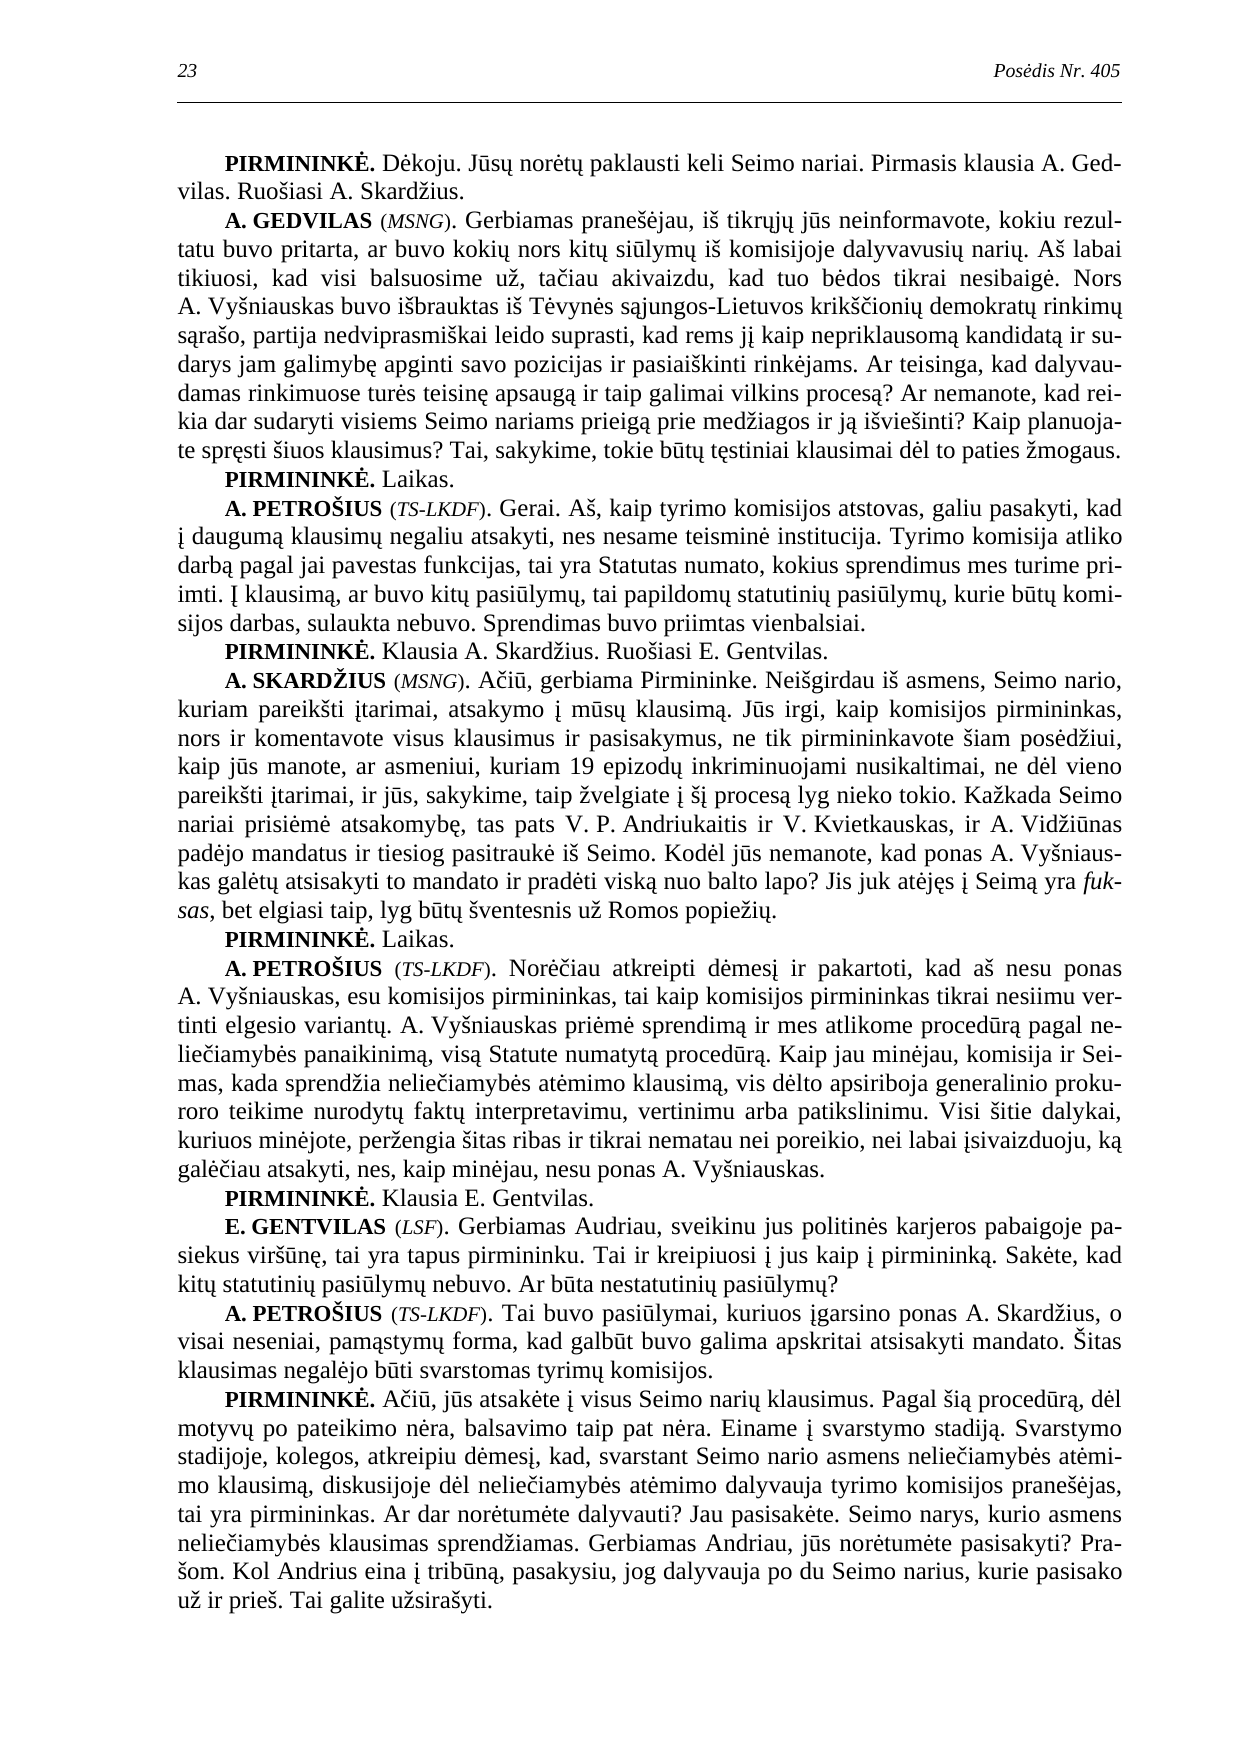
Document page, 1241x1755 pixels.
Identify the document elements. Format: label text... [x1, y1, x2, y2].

text A. SKARDŽIUS (MSNG). Ačiū, ger­bia­ma Pir­mi­nin­ke. Ne­iš­gir­dau iš as­mens, Sei­mo na­rio, ku­riam pa­reikš­ti įta­ri­mai, at­sa­ky­mo į mū­sų klau­si­mą. Jūs ir­gi, kaip ko­mi­si­jos pir­mi­nin­kas, nors ir ko­men­ta­vo­te vi­sus klau­si­mus ir pa­si­sa­ky­mus, ne tik pir­mi­nin­ka­vo­te šiam po­sė­džiui, kaip jūs ma­no­te, ar as­me­niui, ku­riam 19 epi­zo­dų in­kri­mi­nuo­ja­mi nu­si­kal­ti­mai, ne dėl vie­no pa­reikš­ti įta­ri­mai, ir jūs, sa­ky­ki­me, taip žvel­gia­te į šį pro­ce­są lyg nie­ko to­kio. Kaž­ka­da Sei­mo na­riai pri­si­ė­mė at­sa­ko­my­bę, tas pats V. P. An­driu­kai­tis ir V. Kviet­kaus­kas, ir A. Vi­džiū­nas pa­dė­jo man­da­tus ir tie­siog pa­si­trau­kė iš Sei­mo. Ko­dėl jūs ne­ma­no­te, kad po­nas A. Vyš­niaus­kas ga­lė­tų at­si­sa­ky­ti to man­da­to ir pra­dė­ti vis­ką nuo bal­to la­po? Jis juk at­ėjęs į Sei­mą yra fuk­sas, bet el­gia­si taip, lyg bū­tų šven­tes­nis už Ro­mos po­pie­žių. [177, 665, 1122, 924]
text E. GENTVILAS (LSF). Ger­bia­mas Aud­riau, svei­ki­nu jus po­li­ti­nės kar­je­ros pa­bai­go­je pa­sie­kus vir­šū­nę, tai yra ta­pus pir­mi­nin­ku. Tai ir krei­piuo­si į jus kaip į pir­mi­nin­ką. Sa­kė­te, kad ki­tų sta­tu­ti­nių pa­siū­ly­mų ne­bu­vo. Ar bū­ta ne­sta­tu­ti­nių pa­siū­ly­mų? [177, 1211, 1122, 1298]
text A. GEDVILAS (MSNG). Ger­bia­mas pra­ne­šė­jau, iš tik­rų­jų jūs ne­in­for­ma­vo­te, ko­kiu re­zul­ta­tu bu­vo pri­tar­ta, ar bu­vo ko­kių nors ki­tų siū­ly­mų iš ko­mi­si­jo­je da­ly­va­vu­sių na­rių. Aš la­bai ti­kiuo­si, kad vi­si bal­suo­si­me už, ta­čiau aki­vaiz­du, kad tuo bė­dos tik­rai ne­si­bai­gė. Nors A. Vyš­niaus­kas bu­vo iš­brauk­tas iš Tė­vy­nės są­jun­gos-Lie­tu­vos krikš­čio­nių de­mok­ra­tų rin­ki­mų są­ra­šo, par­ti­ja ne­dvip­ras­miš­kai lei­do su­pras­ti, kad rems jį kaip ne­pri­klau­so­mą kan­di­da­tą ir su­da­rys jam ga­li­my­bę ap­gin­ti sa­vo po­zi­ci­jas ir pa­si­aiš­kin­ti rin­kė­jams. Ar tei­sin­ga, kad da­ly­vau­da­mas rin­ki­muo­se tu­rės tei­si­nę ap­sau­gą ir taip ga­li­mai vil­kins pro­ce­są? Ar ne­ma­no­te, kad rei­kia dar su­da­ry­ti vi­siems Sei­mo na­riams pri­ei­gą prie me­džia­gos ir ją iš­vie­šin­ti? Kaip pla­nuo­ja­te spręs­ti šiuos klau­si­mus? Tai, sa­ky­ki­me, to­kie bū­tų tęs­ti­niai klau­si­mai dėl to pa­ties žmo­gaus. [177, 205, 1122, 464]
text A. PETROŠIUS (TS-LKDF). No­rė­čiau at­kreip­ti dė­me­sį ir pa­­kar­to­ti, kad aš ne­su po­nas A. Vyš­niaus­kas, esu ko­mi­si­jos pir­mi­nin­kas, tai kaip ko­mi­si­jos pir­mi­nin­kas tik­rai ne­si­i­mu ver­tin­ti el­ge­sio va­rian­tų. A. Vyš­niaus­kas pri­ėmė spren­di­mą ir mes at­li­ko­me pro­ce­dū­rą pa­gal ne­lie­čia­my­bės pa­nai­ki­ni­mą, vi­są Sta­tu­te nu­ma­ty­tą pro­ce­dū­rą. Kaip jau mi­nė­jau, ko­mi­si­ja ir Sei­mas, ka­da spren­džia ne­lie­čia­my­bės at­ėmi­mo klau­si­mą, vis dėl­to ap­si­ri­bo­ja ge­ne­ra­li­nio pro­ku­ro­ro tei­ki­me nu­ro­dy­tų fak­tų in­ter­pre­ta­vi­mu, ver­ti­ni­mu ar­ba pa­tiks­li­ni­mu. Vi­si ši­tie da­ly­kai, ku­riuos mi­nė­jo­te, per­žen­gia ši­tas ri­bas ir tik­rai ne­ma­tau nei po­rei­kio, nei la­bai įsi­vaiz­duo­ju, ką ga­lė­čiau at­sa­ky­ti, nes, kaip mi­nė­jau, ne­su po­nas A. Vyš­niaus­kas. [177, 953, 1122, 1183]
text PIRMININKĖ. Ačiū, jūs at­sa­kė­te į vi­sus Sei­mo na­rių klau­si­mus. Pa­gal šią pro­ce­dū­rą, dėl mo­ty­vų po pa­tei­ki­mo nė­ra, bal­sa­vi­mo taip pat nė­ra. Ei­na­me į svars­ty­mo sta­di­ją. Svars­ty­mo sta­di­jo­je, ko­le­gos, at­krei­piu dė­me­sį, kad, svars­tant Sei­mo na­rio as­mens ne­lie­čia­my­bės at­ėmi­mo klau­si­mą, dis­ku­si­jo­je dėl ne­lie­čia­my­bės at­ėmi­mo da­ly­vau­ja ty­ri­mo ko­mi­si­jos pra­ne­šė­jas, tai yra pir­mi­nin­kas. Ar dar no­rė­tu­mė­te da­ly­vau­ti? Jau pa­si­sa­kė­te. Sei­mo na­rys, ku­rio as­mens ne­lie­čia­my­bės klau­si­mas spren­džia­mas. Ger­bia­mas An­driau, jūs no­rė­tu­mė­te pa­si­sa­ky­ti? Pra­šom. Kol An­drius ei­na į tri­bū­ną, pa­sa­ky­siu, jog da­ly­vau­ja po du Sei­mo na­rius, ku­rie pa­si­sa­ko už ir prieš. Tai ga­li­te už­si­ra­šy­ti. [177, 1384, 1122, 1614]
text PIRMININKĖ. Lai­kas. [177, 464, 1122, 493]
text A. PETROŠIUS (TS-LKDF). Tai bu­vo pa­siū­ly­mai, ku­riuos įgar­si­no po­nas A. Skar­džius, o vi­sai ne­se­niai, pa­mąs­ty­mų for­ma, kad gal­būt bu­vo ga­li­ma ap­skri­tai at­si­sa­ky­ti man­da­to. Ši­tas klau­si­mas ne­ga­lė­jo bū­ti svars­to­mas ty­ri­mų ko­mi­si­jos. [177, 1298, 1122, 1384]
text PIRMININKĖ. Dė­ko­ju. Jū­sų no­rė­tų pa­klaus­ti ke­li Sei­mo na­riai. Pir­ma­sis klau­sia A. Ged­vi­las. Ruo­šia­si A. Skar­džius. [177, 148, 1122, 205]
text PIRMININKĖ. Klau­sia A. Skar­džius. Ruo­šia­si E. Gent­vi­las. [177, 636, 1122, 665]
text PIRMININKĖ. Lai­kas. [177, 924, 1122, 953]
text PIRMININKĖ. Klau­sia E. Gent­vi­las. [177, 1183, 1122, 1211]
text A. PETROŠIUS (TS-LKDF). Ge­rai. Aš, kaip ty­ri­mo ko­mi­si­jos at­sto­vas, ga­liu pa­sa­ky­ti, kad į dau­gu­mą klau­si­mų ne­ga­liu at­sa­ky­ti, nes ne­sa­me teis­mi­nė ins­ti­tu­ci­ja. Ty­ri­mo ko­mi­si­ja at­li­ko dar­bą pa­gal jai pa­ves­tas funk­ci­jas, tai yra Sta­tu­tas nu­ma­to, ko­kius spren­di­mus mes tu­ri­me pri­im­ti. Į klau­si­mą, ar bu­vo ki­tų pa­siū­ly­mų, tai pa­pil­do­mų sta­tu­ti­nių pa­siū­ly­mų, ku­rie bū­tų ko­mi­si­jos dar­bas, su­lauk­ta ne­bu­vo. Spren­di­mas bu­vo pri­im­tas vien­bal­siai. [177, 493, 1122, 636]
